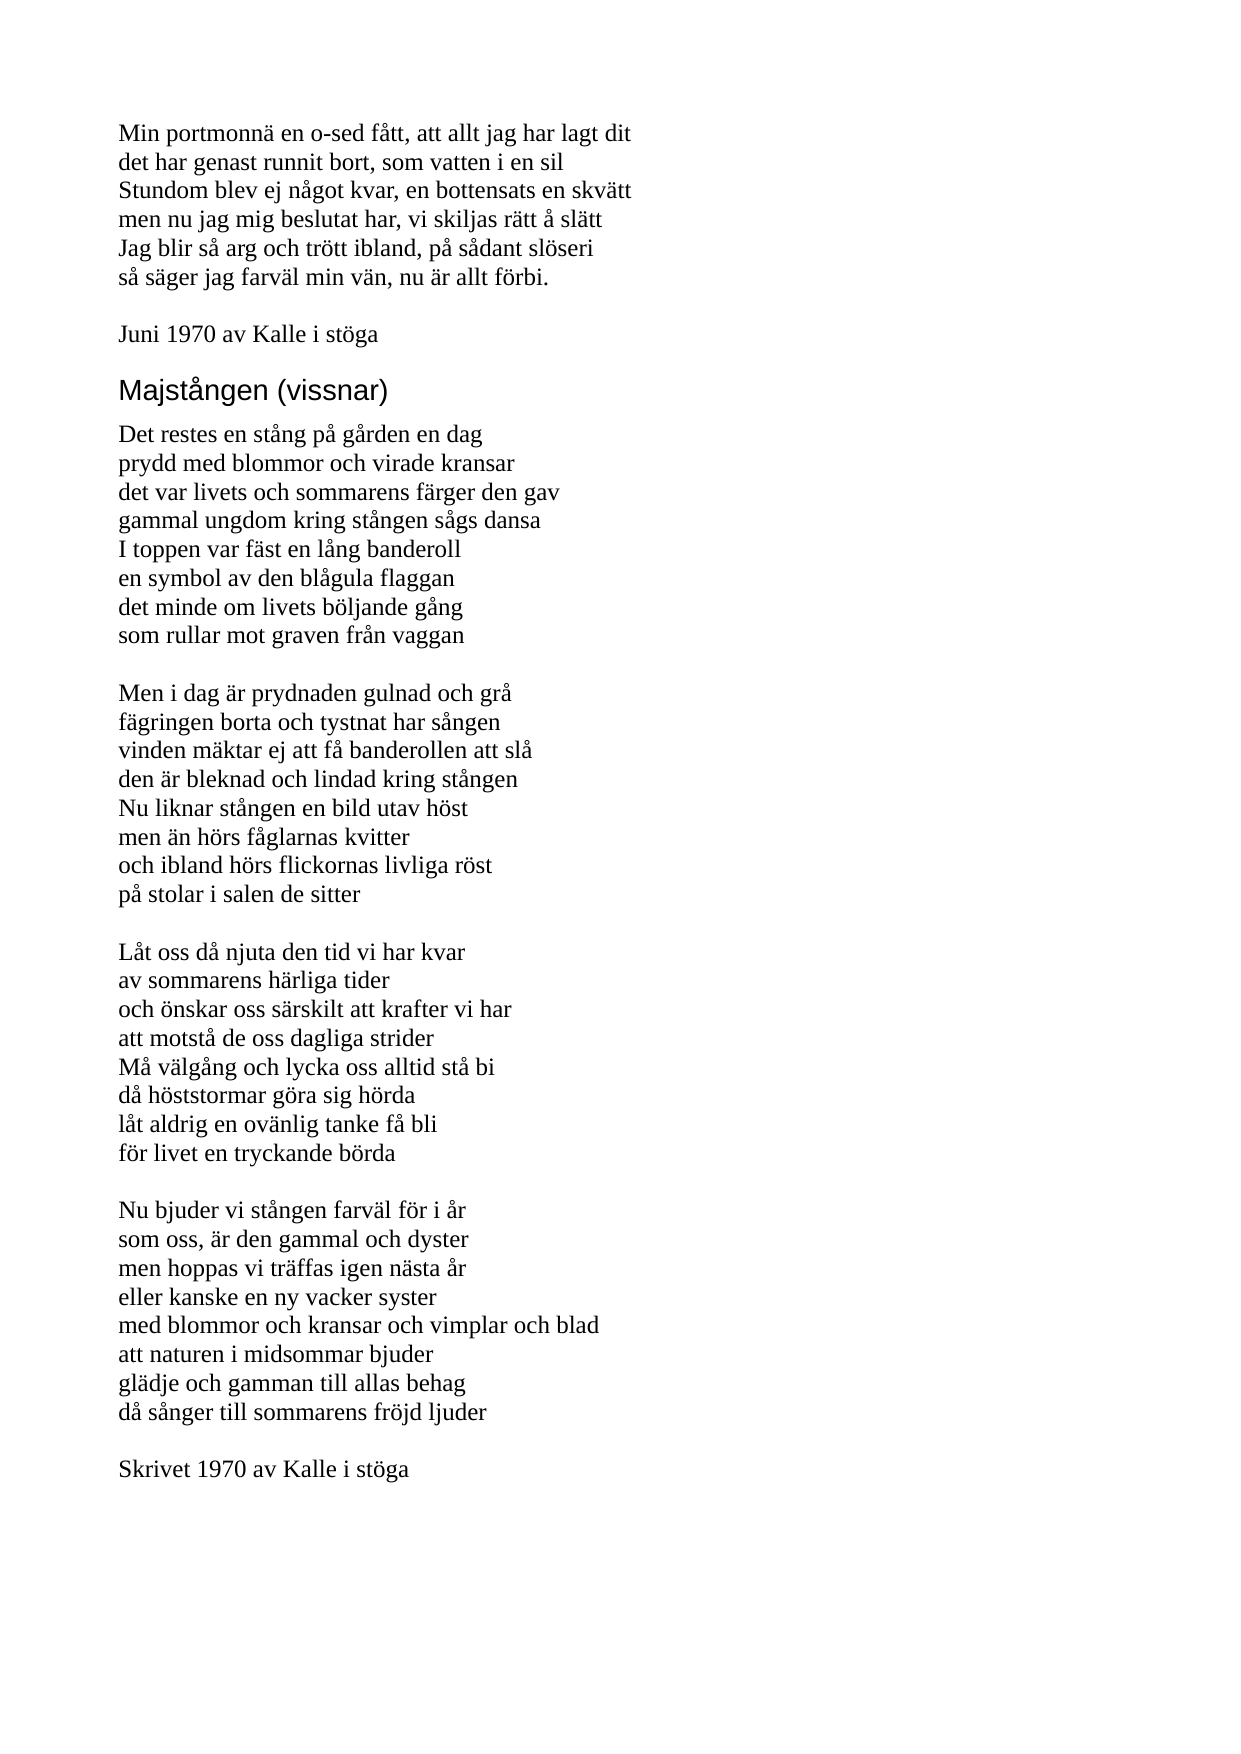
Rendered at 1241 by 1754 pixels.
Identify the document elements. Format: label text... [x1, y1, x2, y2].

text prydd med blommor och virade kransar [118, 448, 1122, 477]
text men än hörs fåglarnas kvitter [118, 822, 1122, 850]
text Men i dag är prydnaden gulnad och grå [118, 678, 1122, 707]
text Nu liknar stången en bild utav höst [118, 793, 1122, 822]
text glädje och gamman till allas behag [118, 1368, 1122, 1397]
text Nu bjuder vi stången farväl för i år [118, 1195, 1122, 1224]
text Låt oss då njuta den tid vi har kvar [118, 937, 1122, 965]
text då höststormar göra sig hörda [118, 1080, 1122, 1109]
text Juni 1970 av Kalle i stöga [118, 319, 1122, 348]
text och önskar oss särskilt att krafter vi har [118, 994, 1122, 1023]
text men nu jag mig beslutat har, vi skiljas rätt å slätt [118, 204, 1122, 233]
text det har genast runnit bort, som vatten i en sil [118, 147, 1122, 176]
text det var livets och sommarens färger den gav [118, 477, 1122, 505]
text och ibland hörs flickornas livliga röst [118, 850, 1122, 879]
text gammal ungdom kring stången sågs dansa [118, 505, 1122, 534]
text Må välgång och lycka oss alltid stå bi [118, 1052, 1122, 1080]
text då sånger till sommarens fröjd ljuder [118, 1397, 1122, 1425]
text Stundom blev ej något kvar, en bottensats en skvätt [118, 176, 1122, 204]
text att motstå de oss dagliga strider [118, 1023, 1122, 1052]
text den är bleknad och lindad kring stången [118, 764, 1122, 793]
text att naturen i midsommar bjuder [118, 1339, 1122, 1368]
text på stolar i salen de sitter [118, 879, 1122, 908]
text för livet en tryckande börda [118, 1138, 1122, 1167]
text av sommarens härliga tider [118, 965, 1122, 994]
text I toppen var fäst en lång banderoll [118, 534, 1122, 563]
title Majstången (vissnar) [118, 373, 1122, 407]
text låt aldrig en ovänlig tanke få bli [118, 1109, 1122, 1138]
text men hoppas vi träffas igen nästa år [118, 1253, 1122, 1282]
text så säger jag farväl min vän, nu är allt förbi. [118, 262, 1122, 291]
text Det restes en stång på gården en dag [118, 419, 1122, 448]
text som rullar mot graven från vaggan [118, 620, 1122, 649]
text en symbol av den blågula flaggan [118, 563, 1122, 592]
text med blommor och kransar och vimplar och blad [118, 1310, 1122, 1339]
text vinden mäktar ej att få banderollen att slå [118, 735, 1122, 764]
text Min portmonnä en o-sed fått, att allt jag har lagt dit [118, 118, 1122, 147]
text som oss, är den gammal och dyster [118, 1224, 1122, 1253]
text det minde om livets böljande gång [118, 592, 1122, 620]
text Skrivet 1970 av Kalle i stöga [118, 1454, 1122, 1483]
text Jag blir så arg och trött ibland, på sådant slöseri [118, 233, 1122, 262]
text eller kanske en ny vacker syster [118, 1282, 1122, 1310]
text fägringen borta och tystnat har sången [118, 707, 1122, 735]
